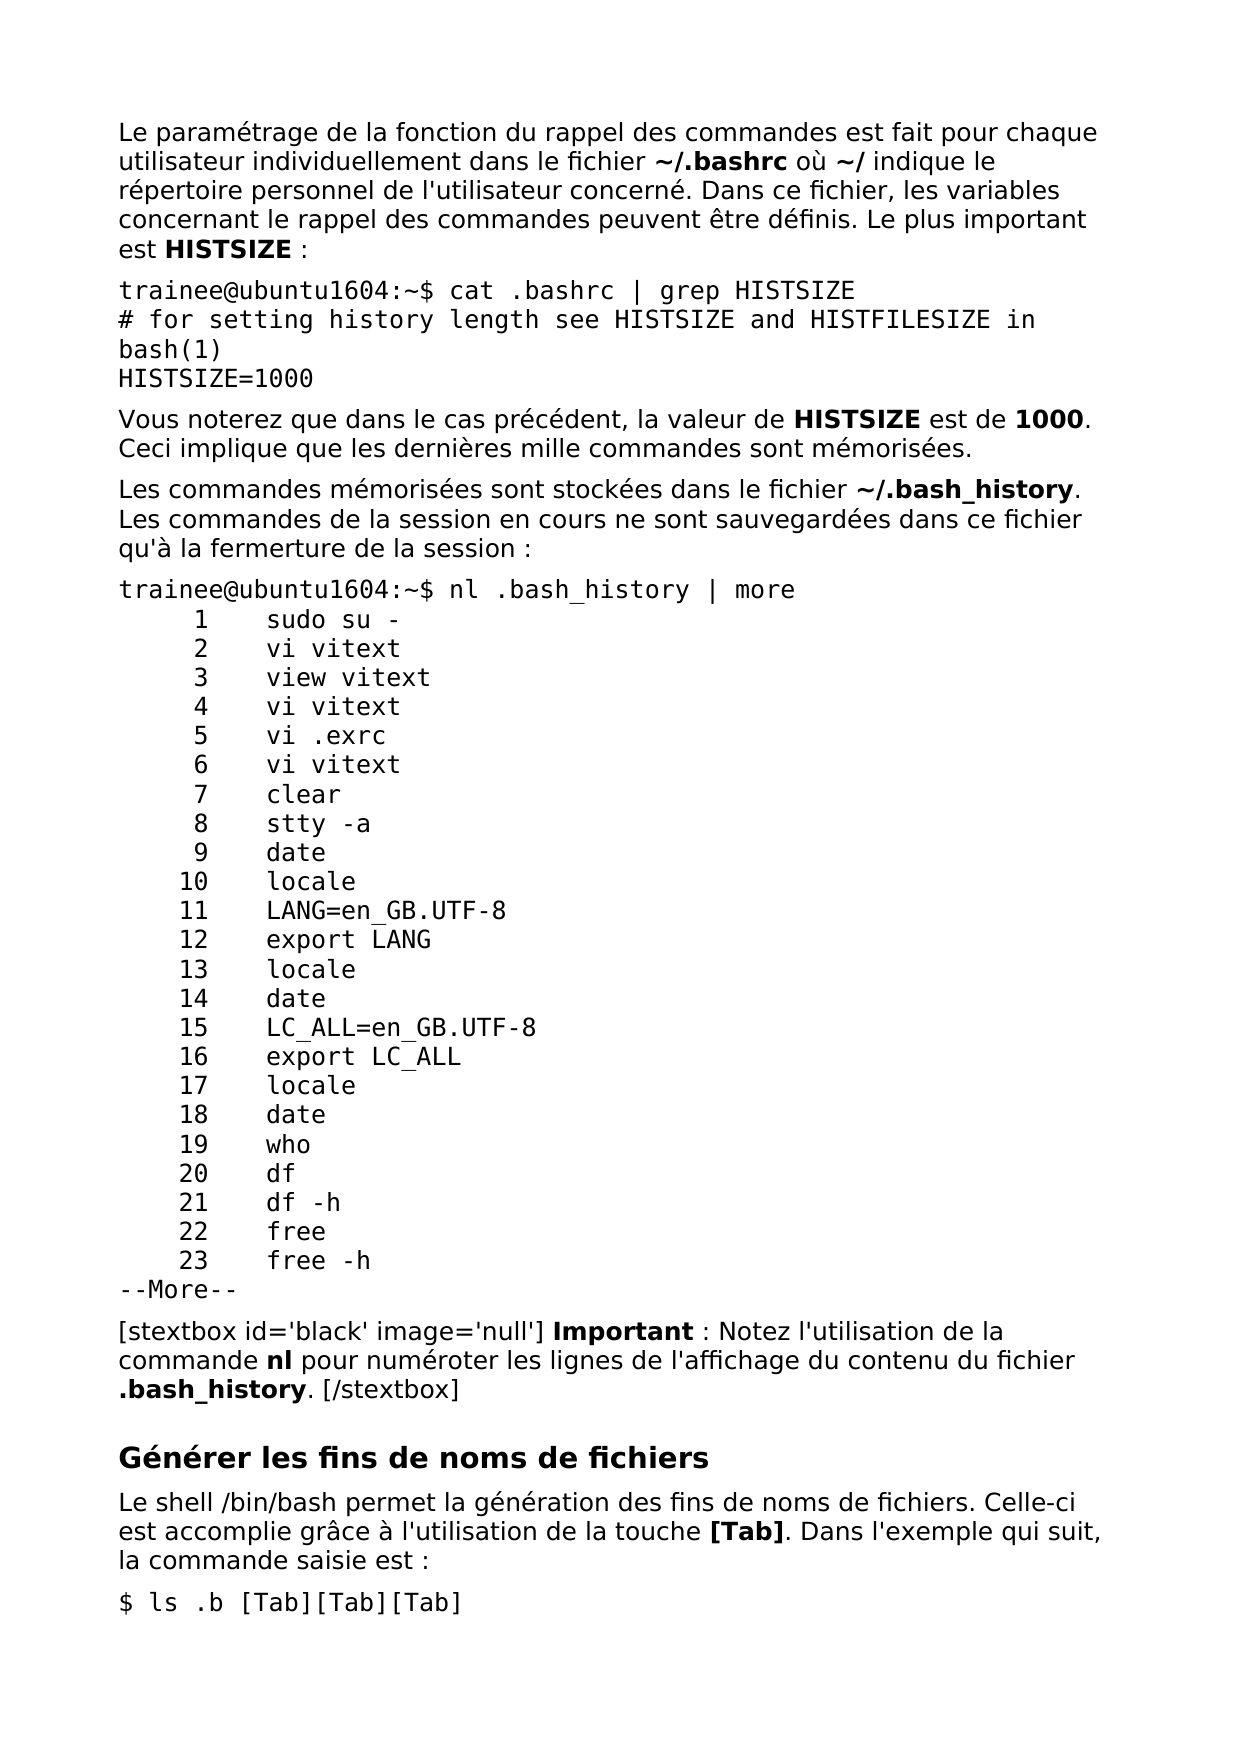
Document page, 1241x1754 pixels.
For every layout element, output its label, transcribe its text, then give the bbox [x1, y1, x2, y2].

text Le paramétrage de la fonction du rappel des commandes est fait pour chaque utilisateur individuellement dans le fichier ~/.bashrc où ~/ indique le répertoire personnel de l'utilisateur concerné. Dans ce fichier, les variables concernant le rappel des commandes peuvent être définis. Le plus important est HISTSIZE : [118, 118, 1122, 264]
text Vous noterez que dans le cas précédent, la valeur de HISTSIZE est de 1000. Ceci implique que les dernières mille commandes sont mémorisées. [118, 405, 1122, 463]
subtitle Générer les fins de noms de fichiers [118, 1442, 1122, 1476]
text trainee@ubuntu1604:~$ nl .bash_history | more 1 sudo su - 2 vi vitext 3 view vitext 4 vi vitext 5 vi .exrc 6 vi vitext 7 clear 8 stty -a 9 date 10 locale 11 LANG=en_GB.UTF-8 12 export LANG 13 locale 14 date 15 LC_ALL=en_GB.UTF-8 16 export LC_ALL 17 locale 18 date 19 who 20 df 21 df -h 22 free 23 free -h --More-- [118, 576, 1122, 1305]
text Le shell /bin/bash permet la génération des fins de noms de fichiers. Celle-ci est accomplie grâce à l'utilisation de la touche [Tab]. Dans l'exemple qui suit, la commande saisie est : [118, 1488, 1122, 1576]
text Les commandes mémorisées sont stockées dans le fichier ~/.bash_history. Les commandes de la session en cours ne sont sauvegardées dans ce fichier qu'à la fermerture de la session : [118, 476, 1122, 563]
text trainee@ubuntu1604:~$ cat .bashrc | grep HISTSIZE # for setting history length see HISTSIZE and HISTFILESIZE in bash(1) HISTSIZE=1000 [118, 276, 1122, 393]
text [stextbox id='black' image='null'] Important : Notez l'utilisation de la commande nl pour numéroter les lignes de l'affichage du contenu du fichier .bash_history. [/stextbox] [118, 1317, 1122, 1404]
text $ ls .b [Tab][Tab][Tab] [118, 1588, 1122, 1617]
